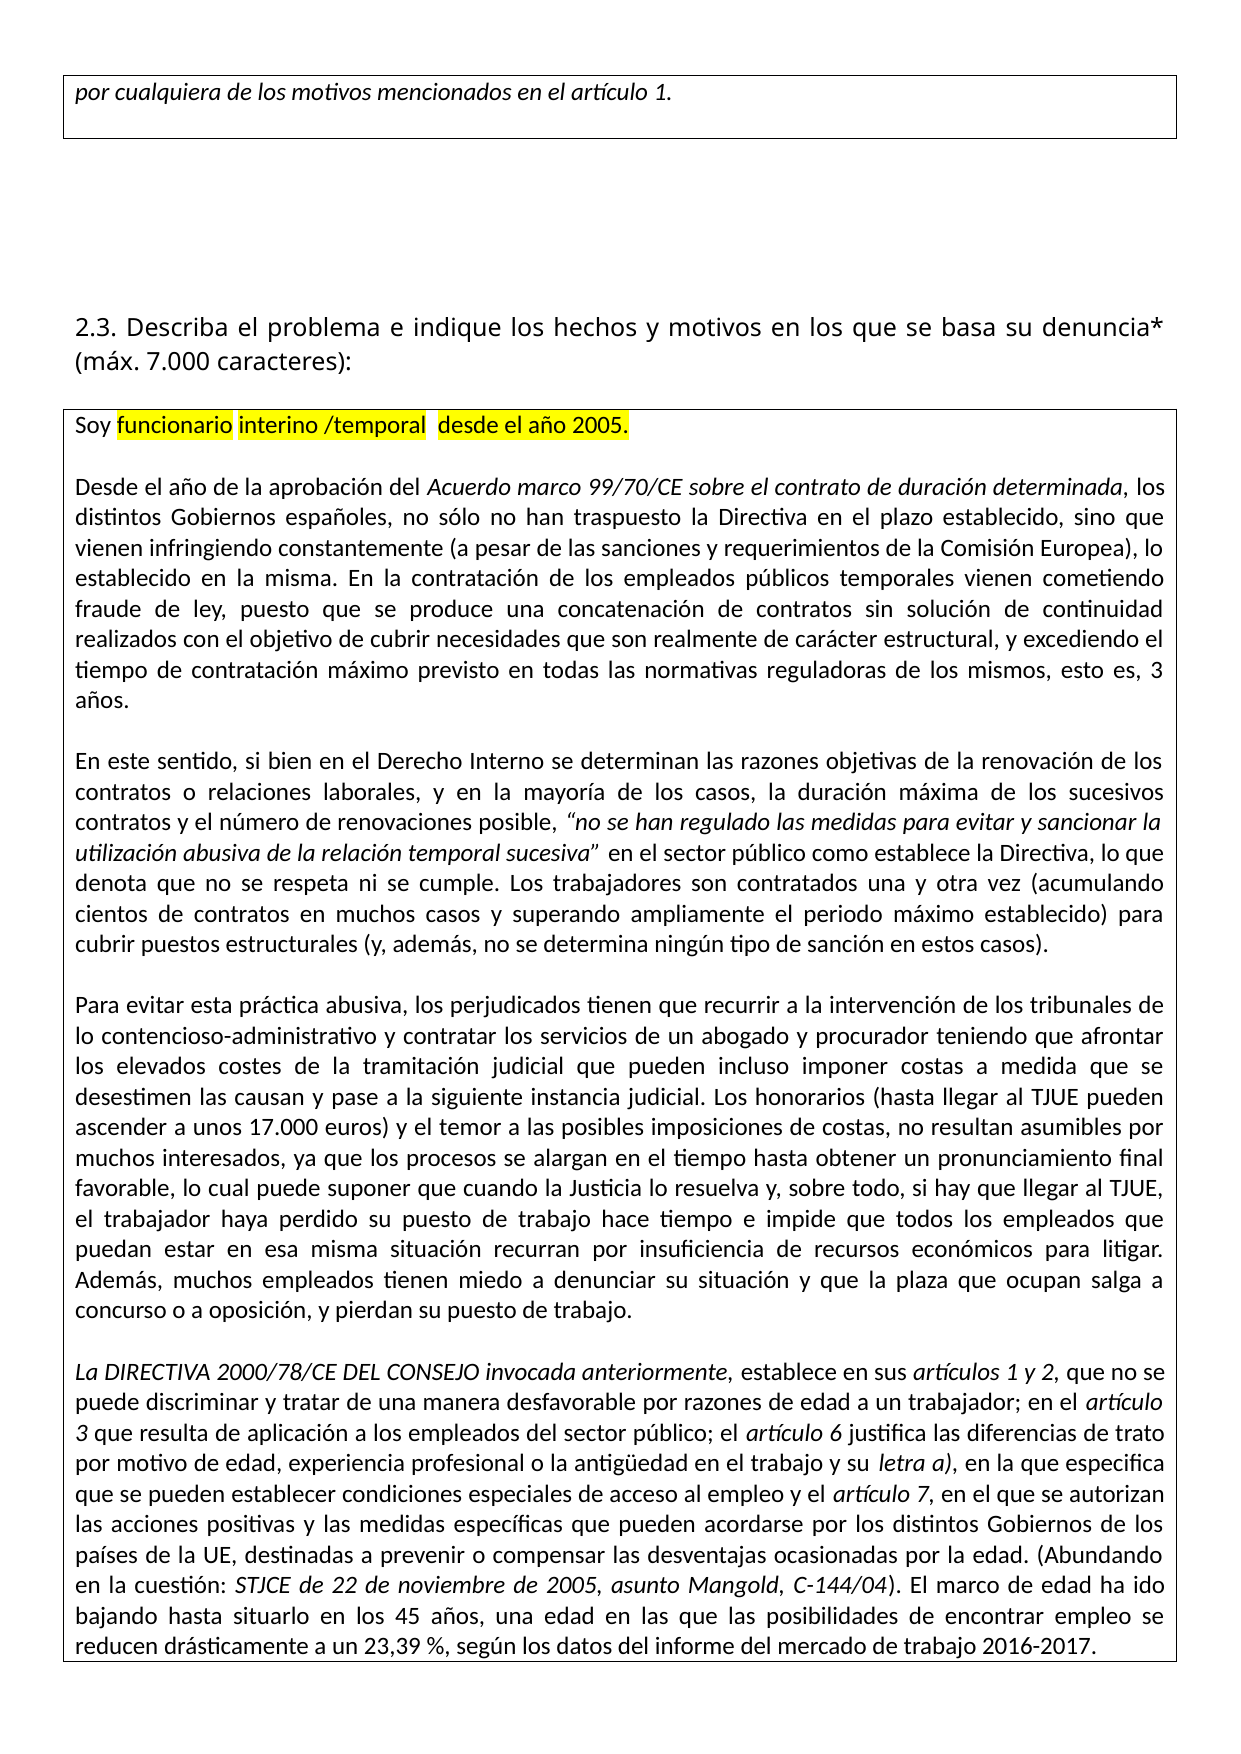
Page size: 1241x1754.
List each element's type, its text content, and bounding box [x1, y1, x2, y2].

table_header por cualquiera de los motivos mencionados en el artículo 1. [64, 76, 1176, 138]
table_header Soy funcionario interino /temporal desde el año 2005. Desde el año de la aprobación del Acuerdo marco 99/70/CE sobre el contrato de duración determinada, los distintos Gobiernos españoles, no sólo no han traspuesto la Directiva en el plazo establecido, sino que vienen infringiendo constantemente (a pesar de las sanciones y requerimientos de la Comisión Europea), lo establecido en la misma. En la contratación de los empleados públicos temporales vienen cometiendo fraude de ley, puesto que se produce una concatenación de contratos sin solución de continuidad realizados con el objetivo de cubrir necesidades que son realmente de carácter estructural, y excediendo el tiempo de contratación máximo previsto en todas las normativas reguladoras de los mismos, esto es, 3 años. En este sentido, si bien en el Derecho Interno se determinan las razones objetivas de la renovación de los contratos o relaciones laborales, y en la mayoría de los casos, la duración máxima de los sucesivos contratos y el número de renovaciones posible, “no se han regulado las medidas para evitar y sancionar la utilización abusiva de la relación temporal sucesiva” en el sector público como establece la Directiva, lo que denota que no se respeta ni se cumple. Los trabajadores son contratados una y otra vez (acumulando cientos de contratos en muchos casos y superando ampliamente el periodo máximo establecido) para cubrir puestos estructurales (y, además, no se determina ningún tipo de sanción en estos casos). Para evitar esta práctica abusiva, los perjudicados tienen que recurrir a la intervención de los tribunales de lo contencioso-administrativo y contratar los servicios de un abogado y procurador teniendo que afrontar los elevados costes de la tramitación judicial que pueden incluso imponer costas a medida que se desestimen las causan y pase a la siguiente instancia judicial. Los honorarios (hasta llegar al TJUE pueden ascender a unos 17.000 euros) y el temor a las posibles imposiciones de costas, no resultan asumibles por muchos interesados, ya que los procesos se alargan en el tiempo hasta obtener un pronunciamiento final favorable, lo cual puede suponer que cuando la Justicia lo resuelva y, sobre todo, si hay que llegar al TJUE, el trabajador haya perdido su puesto de trabajo hace tiempo e impide que todos los empleados que puedan estar en esa misma situación recurran por insuficiencia de recursos económicos para litigar. Además, muchos empleados tienen miedo a denunciar su situación y que la plaza que ocupan salga a concurso o a oposición, y pierdan su puesto de trabajo. La DIRECTIVA 2000/78/CE DEL CONSEJO invocada anteriormente, establece en sus artículos 1 y 2, que no se puede discriminar y tratar de una manera desfavorable por razones de edad a un trabajador; en el artículo 3 que resulta de aplicación a los empleados del sector público; el artículo 6 justifica las diferencias de trato por motivo de edad, experiencia profesional o la antigüedad en el trabajo y su letra a), en la que especifica que se pueden establecer condiciones especiales de acceso al empleo y el artículo 7, en el que se autorizan las acciones positivas y las medidas específicas que pueden acordarse por los distintos Gobiernos de los países de la UE, destinadas a prevenir o compensar las desventajas ocasionadas por la edad. (Abundando en la cuestión: STJCE de 22 de noviembre de 2005, asunto Mangold, C-144/04). El marco de edad ha ido bajando hasta situarlo en los 45 años, una edad en las que las posibilidades de encontrar empleo se reducen drásticamente a un 23,39 %, según los datos del informe del mercado de trabajo 2016-2017. [64, 410, 1176, 1661]
text 2.3. Describa el problema e indique los hechos y motivos en los que se basa su denuncia* (máx. 7.000 caracteres): [75, 309, 1165, 377]
